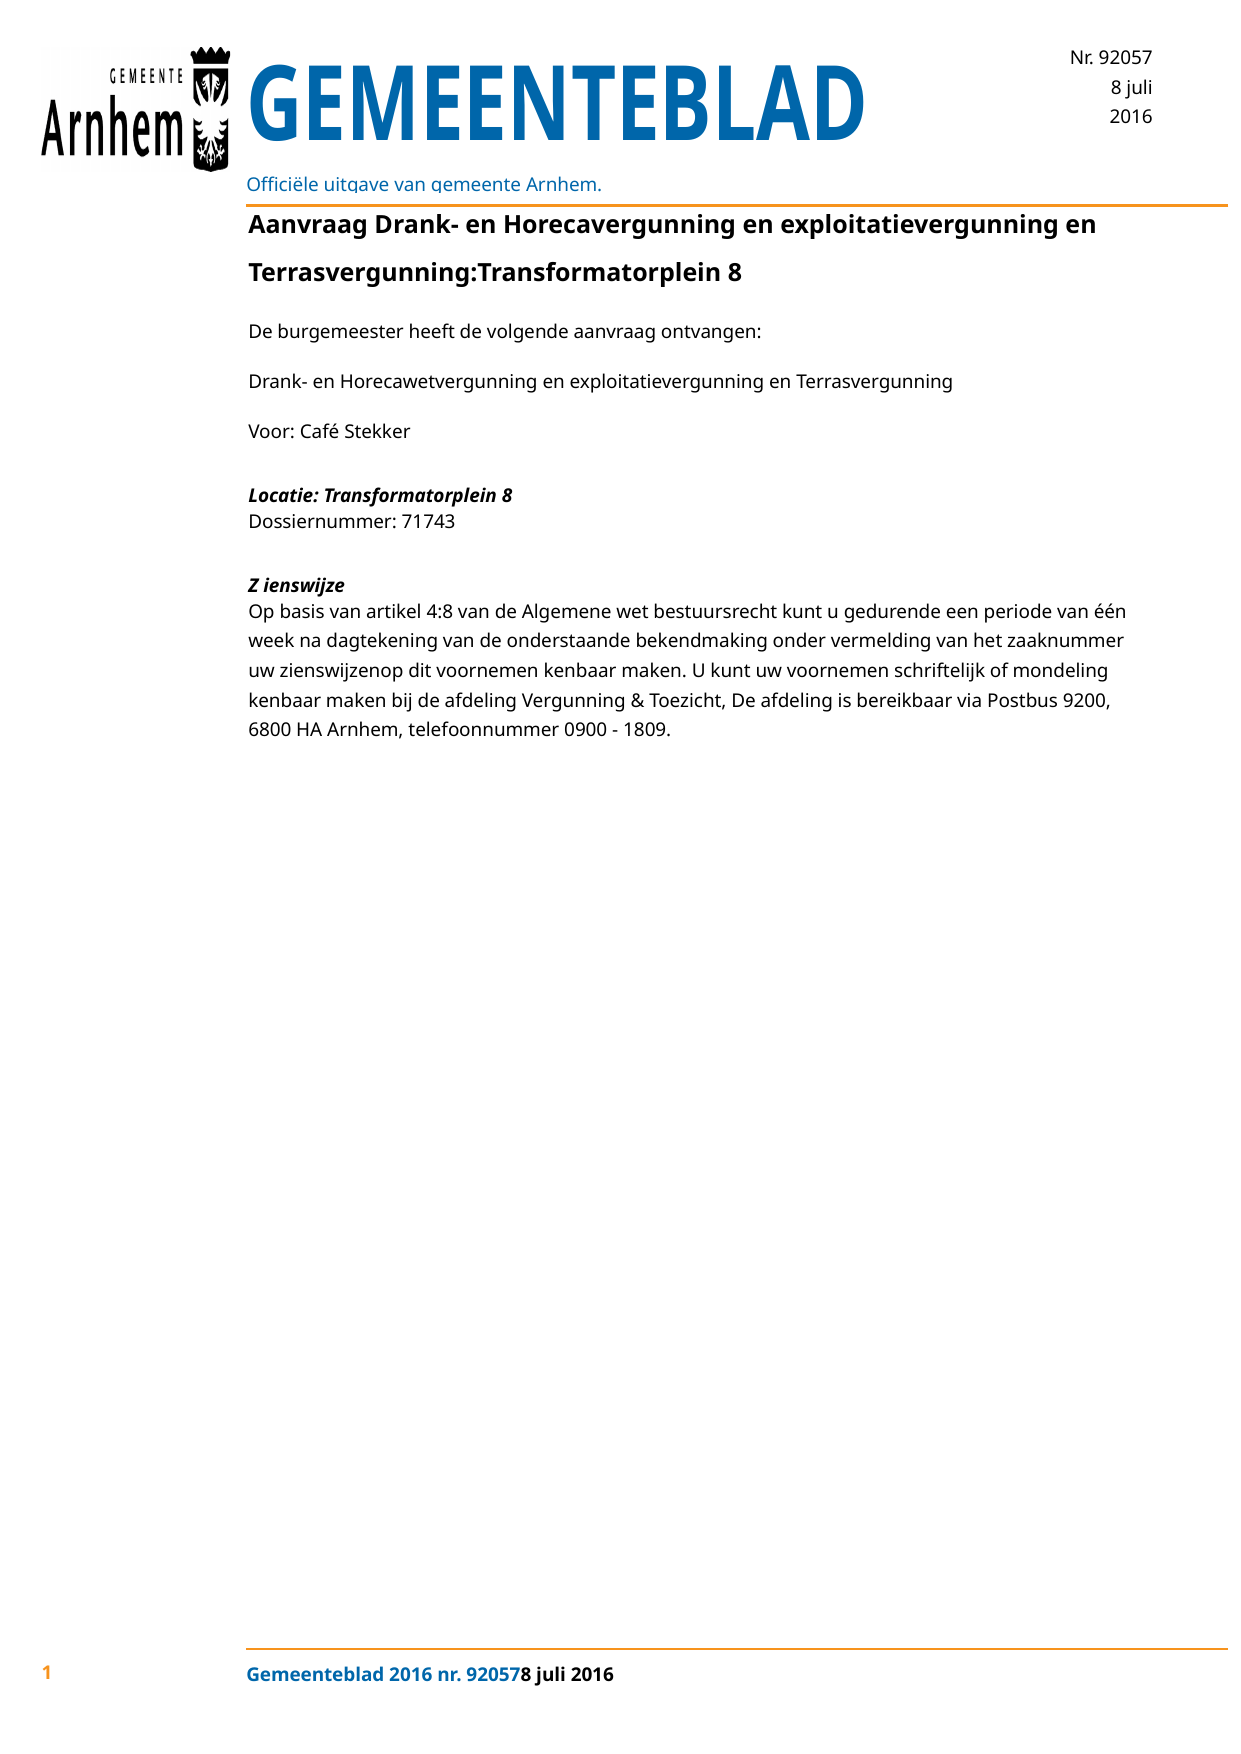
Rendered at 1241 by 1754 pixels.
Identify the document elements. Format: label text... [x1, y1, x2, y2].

text Drank- en Horecawetvergunning en exploitatievergunning en Terrasvergunning [248, 368, 1152, 394]
text Dossiernummer: 71743 [248, 508, 1152, 534]
text Op basis van artikel 4:8 van de Algemene wet bestuursrecht kunt u gedurende een periode van één week na dagtekening van de onderstaande bekendmaking onder vermelding van het zaaknummer uw zienswijzenop dit voornemen kenbaar maken. U kunt uw voornemen schriftelijk of mondeling kenbaar maken bij de afdeling Vergunning & Toezicht, De afdeling is bereikbaar via Postbus 9200, 6800 HA Arnhem, telefoonnummer 0900 - 1809. [248, 598, 1152, 742]
text Z ienswijze [248, 572, 1152, 598]
text Voor: Café Stekker [248, 419, 1152, 444]
picture [41, 47, 231, 172]
text Locatie: Transformatorplein 8 [248, 483, 1152, 508]
text Aanvraag Drank- en Horecavergunning en exploitatievergunning en Terrasvergunning:Transformatorplein 8 [248, 207, 1152, 288]
text De burgemeester heeft de volgende aanvraag ontvangen: [248, 318, 1152, 344]
